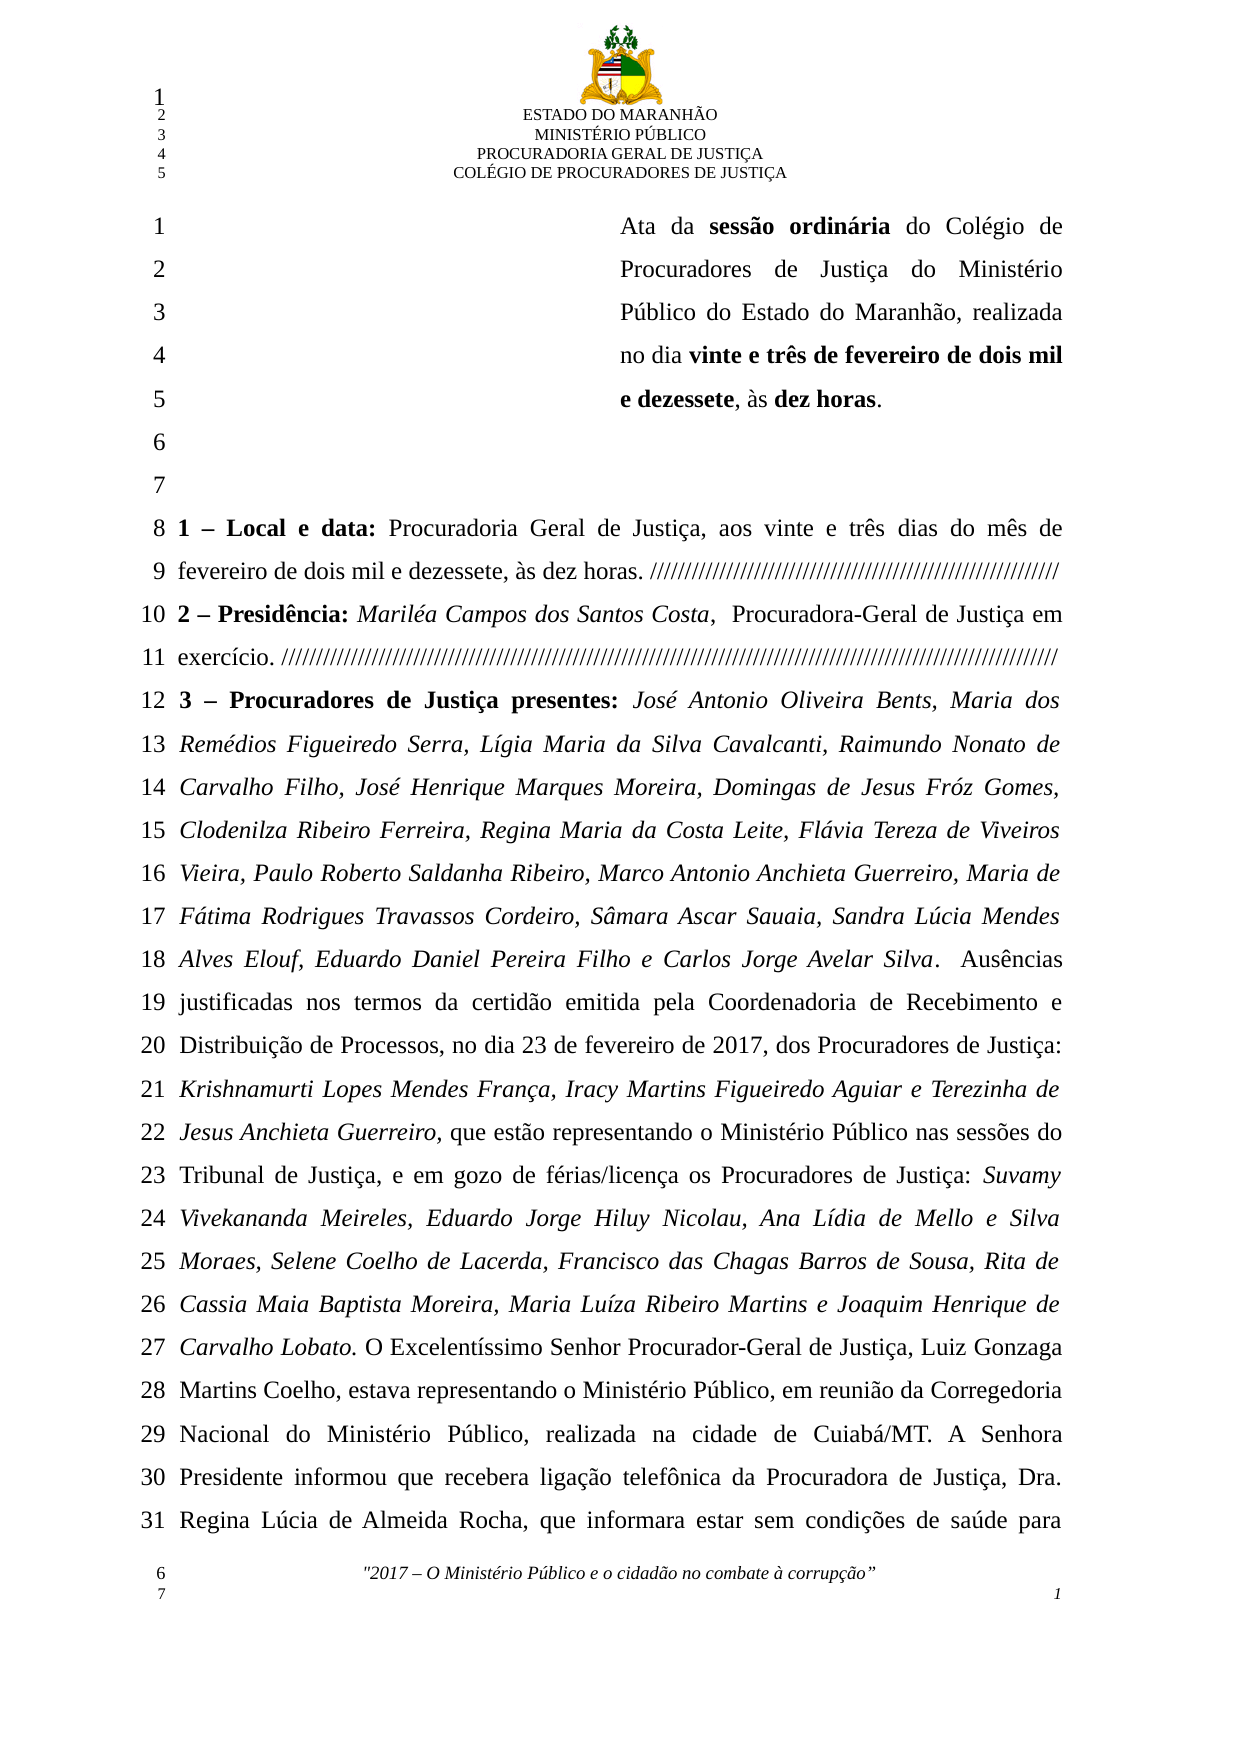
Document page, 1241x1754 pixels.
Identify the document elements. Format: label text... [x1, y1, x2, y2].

text 1 – Local e data: Procuradoria Geral de Justiça, aos vinte e três dias do mês de fevereiro de dois mil e dezessete, às dez horas. /////////////////////////////////////////////////////////// [177, 513, 1063, 585]
text Ata da sessão ordinária do Colégio de Procuradores de Justiça do Ministério Público do Estado do Maranhão, realizada no dia vinte e três de fevereiro de dois mil e dezessete, às dez horas. [620, 211, 1063, 412]
text 2 – Presidência: Mariléa Campos dos Santos Costa, Procuradora-Geral de Justiça em exercício. //////////////////////////////////////////////////////////////////////////////////////////////////////////////// [177, 599, 1063, 671]
text 3 – Procuradores de Justiça presentes: José Antonio Oliveira Bents, Maria dos Remédios Figueiredo Serra, Lígia Maria da Silva Cavalcanti, Raimundo Nonato de Carvalho Filho, José Henrique Marques Moreira, Domingas de Jesus Fróz Gomes, Clodenilza Ribeiro Ferreira, Regina Maria da Costa Leite, Flávia Tereza de Viveiros Vieira, Paulo Roberto Saldanha Ribeiro, Marco Antonio Anchieta Guerreiro, Maria de Fátima Rodrigues Travassos Cordeiro, Sâmara Ascar Sauaia, Sandra Lúcia Mendes Alves Elouf, Eduardo Daniel Pereira Filho e Carlos Jorge Avelar Silva. Ausências justificadas nos termos da certidão emitida pela Coordenadoria de Recebimento e Distribuição de Processos, no dia 23 de fevereiro de 2017, dos Procuradores de Justiça: Krishnamurti Lopes Mendes França, Iracy Martins Figueiredo Aguiar e Terezinha de Jesus Anchieta Guerreiro, que estão representando o Ministério Público nas sessões do Tribunal de Justiça, e em gozo de férias/licença os Procuradores de Justiça: Suvamy Vivekananda Meireles, Eduardo Jorge Hiluy Nicolau, Ana Lídia de Mello e Silva Moraes, Selene Coelho de Lacerda, Francisco das Chagas Barros de Sousa, Rita de Cassia Maia Baptista Moreira, Maria Luíza Ribeiro Martins e Joaquim Henrique de Carvalho Lobato. O Excelentíssimo Senhor Procurador-Geral de Justiça, Luiz Gonzaga Martins Coelho, estava representando o Ministério Público, em reunião da Corregedoria Nacional do Ministério Público, realizada na cidade de Cuiabá/MT. A Senhora Presidente informou que recebera ligação telefônica da Procuradora de Justiça, Dra. Regina Lúcia de Almeida Rocha, que informara estar sem condições de saúde para [179, 686, 1063, 1534]
